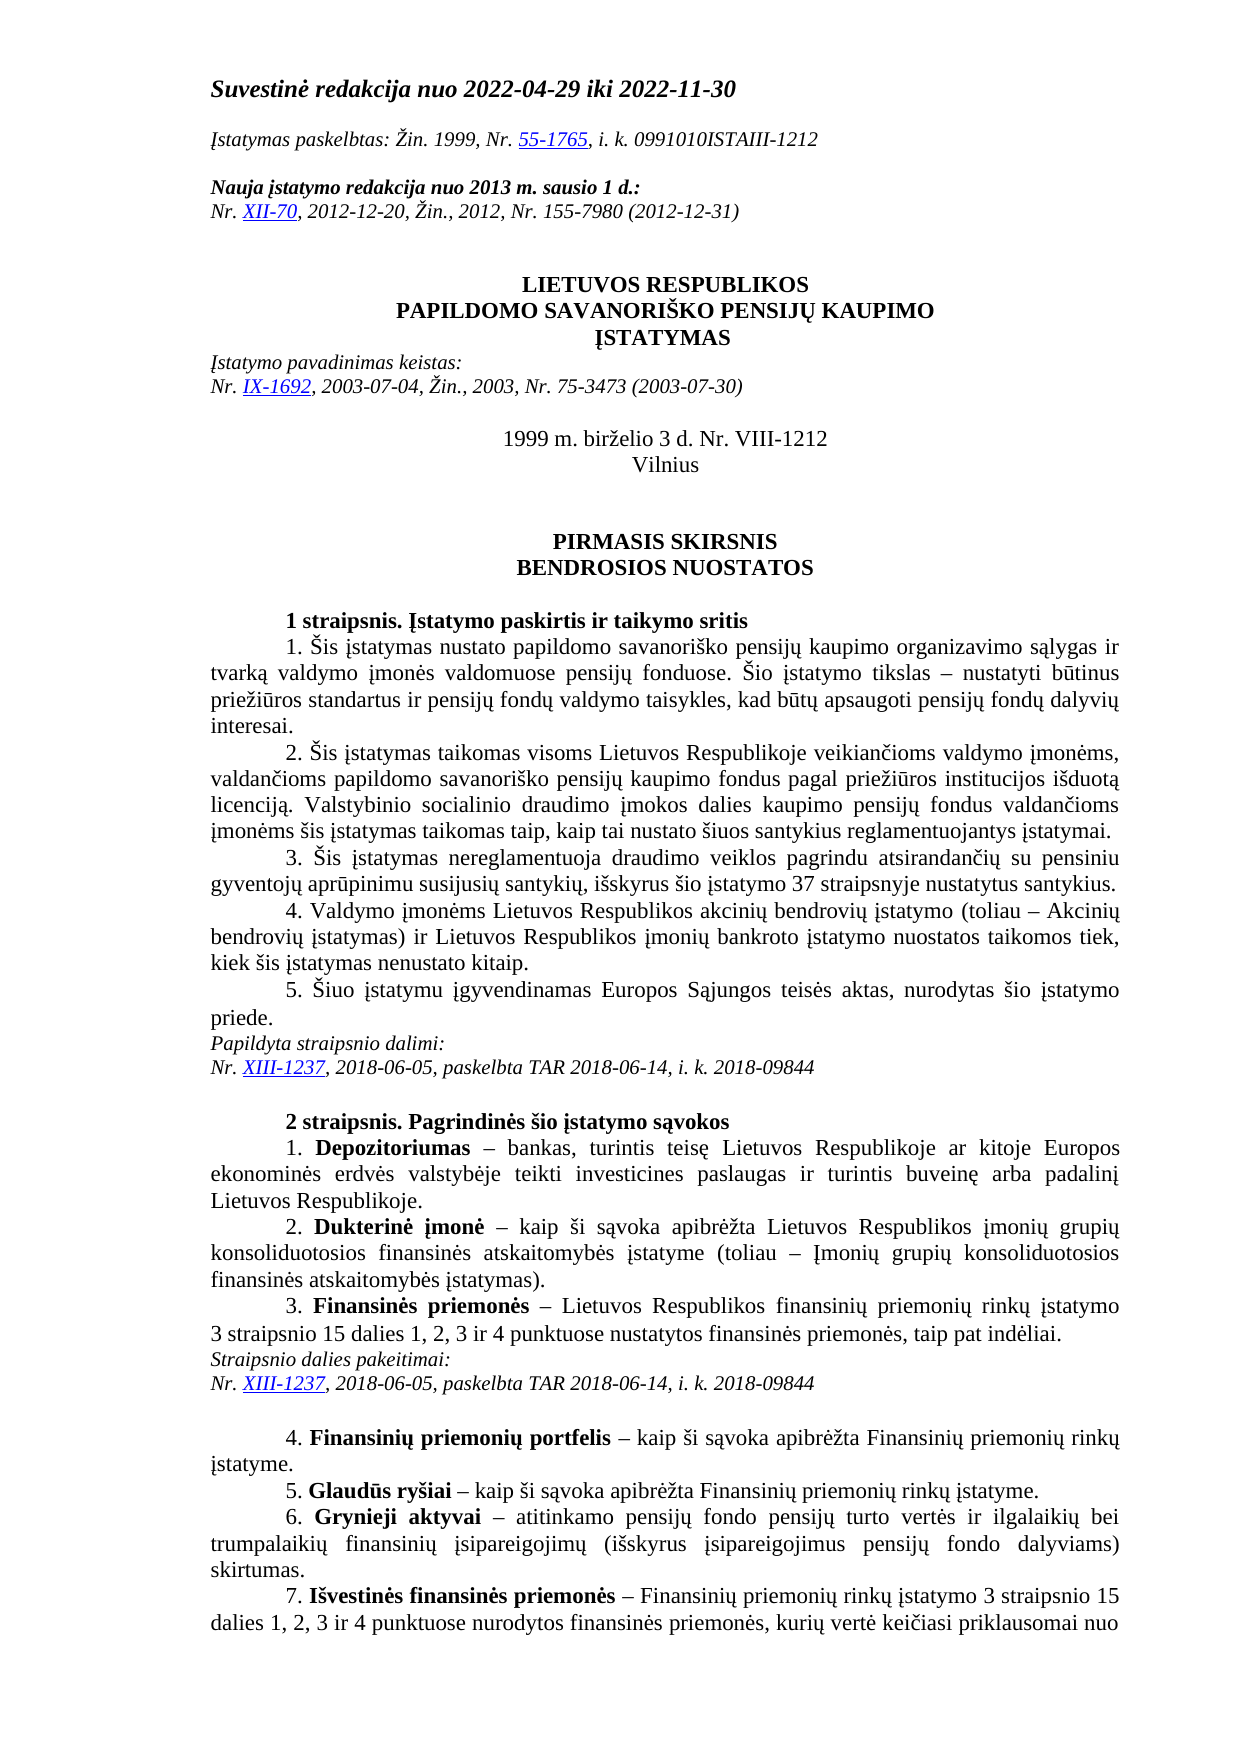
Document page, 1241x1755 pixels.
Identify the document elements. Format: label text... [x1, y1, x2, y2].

text 1. Depozitoriumas – bankas, turintis teisę Lietuvos Respublikoje ar kitoje Europos ekonominės erdvės valstybėje teikti investicines paslaugas ir turintis buveinę arba padalinį Lietuvos Respublikoje. [210, 1134, 1120, 1213]
text Nr. XII-70, 2012-12-20, Žin., 2012, Nr. 155-7980 (2012-12-31) [210, 199, 1120, 223]
text Papildyta straipsnio dalimi: [210, 1031, 1120, 1055]
text 3. Šis įstatymas nereglamentuoja draudimo veiklos pagrindu atsirandančių su pensiniu gyventojų aprūpinimu susijusių santykių, išskyrus šio įstatymo 37 straipsnyje nustatytus santykius. [210, 844, 1120, 897]
text Nr. XIII-1237, 2018-06-05, paskelbta TAR 2018-06-14, i. k. 2018-09844 [210, 1055, 1120, 1079]
text 2. Dukterinė įmonė – kaip ši sąvoka apibrėžta Lietuvos Respublikos įmonių grupių konsoliduotosios finansinės atskaitomybės įstatyme (toliau – Įmonių grupių konsoliduotosios finansinės atskaitomybės įstatymas). [210, 1213, 1120, 1292]
text 1. Šis įstatymas nustato papildomo savanoriško pensijų kaupimo organizavimo sąlygas ir tvarką valdymo įmonės valdomuose pensijų fonduose. Šio įstatymo tikslas – nustatyti būtinus priežiūros standartus ir pensijų fondų valdymo taisykles, kad būtų apsaugoti pensijų fondų dalyvių interesai. [210, 633, 1120, 738]
text 2 straipsnis. Pagrindinės šio įstatymo sąvokos [210, 1108, 1120, 1134]
text 7. Išvestinės finansinės priemonės – Finansinių priemonių rinkų įstatymo 3 straipsnio 15 dalies 1, 2, 3 ir 4 punktuose nurodytos finansinės priemonės, kurių vertė keičiasi priklausomai nuo [210, 1582, 1120, 1635]
text Įstatymas paskelbtas: Žin. 1999, Nr. 55-1765, i. k. 0991010ISTAIII-1212 [210, 127, 1120, 151]
text ĮSTATYMAS [210, 324, 1120, 350]
text Įstatymo pavadinimas keistas: [210, 350, 1120, 374]
text 6. Grynieji aktyvai – atitinkamo pensijų fondo pensijų turto vertės ir ilgalaikių bei trumpalaikių finansinių įsipareigojimų (išskyrus įsipareigojimus pensijų fondo dalyviams) skirtumas. [210, 1503, 1120, 1582]
text Nauja įstatymo redakcija nuo 2013 m. sausio 1 d.: [210, 175, 1120, 199]
text 4. Valdymo įmonėms Lietuvos Respublikos akcinių bendrovių įstatymo (toliau – Akcinių bendrovių įstatymas) ir Lietuvos Respublikos įmonių bankroto įstatymo nuostatos taikomos tiek, kiek šis įstatymas nenustato kitaip. [210, 897, 1120, 976]
text PAPILDOMO SAVANORIŠKO PENSIJŲ KAUPIMO [210, 297, 1120, 324]
text 5. Glaudūs ryšiai – kaip ši sąvoka apibrėžta Finansinių priemonių rinkų įstatyme. [210, 1477, 1120, 1503]
text BENDROSIOS NUOSTATOS [210, 554, 1120, 580]
text 2. Šis įstatymas taikomas visoms Lietuvos Respublikoje veikiančioms valdymo įmonėms, valdančioms papildomo savanoriško pensijų kaupimo fondus pagal priežiūros institucijos išduotą licenciją. Valstybinio socialinio draudimo įmokos dalies kaupimo pensijų fondus valdančioms įmonėms šis įstatymas taikomas taip, kaip tai nustato šiuos santykius reglamentuojantys įstatymai. [210, 738, 1120, 844]
text 4. Finansinių priemonių portfelis – kaip ši sąvoka apibrėžta Finansinių priemonių rinkų įstatyme. [210, 1424, 1120, 1477]
text Suvestinė redakcija nuo 2022-04-29 iki 2022-11-30 [210, 74, 1120, 103]
text PIRMASIS SKIRSNIS [210, 528, 1120, 554]
text 1999 m. birželio 3 d. Nr. VIII-1212 Vilnius [210, 424, 1120, 477]
text 5. Šiuo įstatymu įgyvendinamas Europos Sąjungos teisės aktas, nurodytas šio įstatymo priede. [210, 976, 1120, 1031]
text LIETUVOS RESPUBLIKOS [210, 271, 1120, 297]
text 1 straipsnis. Įstatymo paskirtis ir taikymo sritis [210, 607, 1120, 633]
text Nr. XIII-1237, 2018-06-05, paskelbta TAR 2018-06-14, i. k. 2018-09844 [210, 1371, 1120, 1395]
text Nr. IX-1692, 2003-07-04, Žin., 2003, Nr. 75-3473 (2003-07-30) [210, 374, 1120, 398]
text Straipsnio dalies pakeitimai: [210, 1347, 1120, 1371]
text 3. Finansinės priemonės – Lietuvos Respublikos finansinių priemonių rinkų įstatymo 3 straipsnio 15 dalies 1, 2, 3 ir 4 punktuose nustatytos finansinės priemonės, taip pat indėliai. [210, 1292, 1120, 1347]
